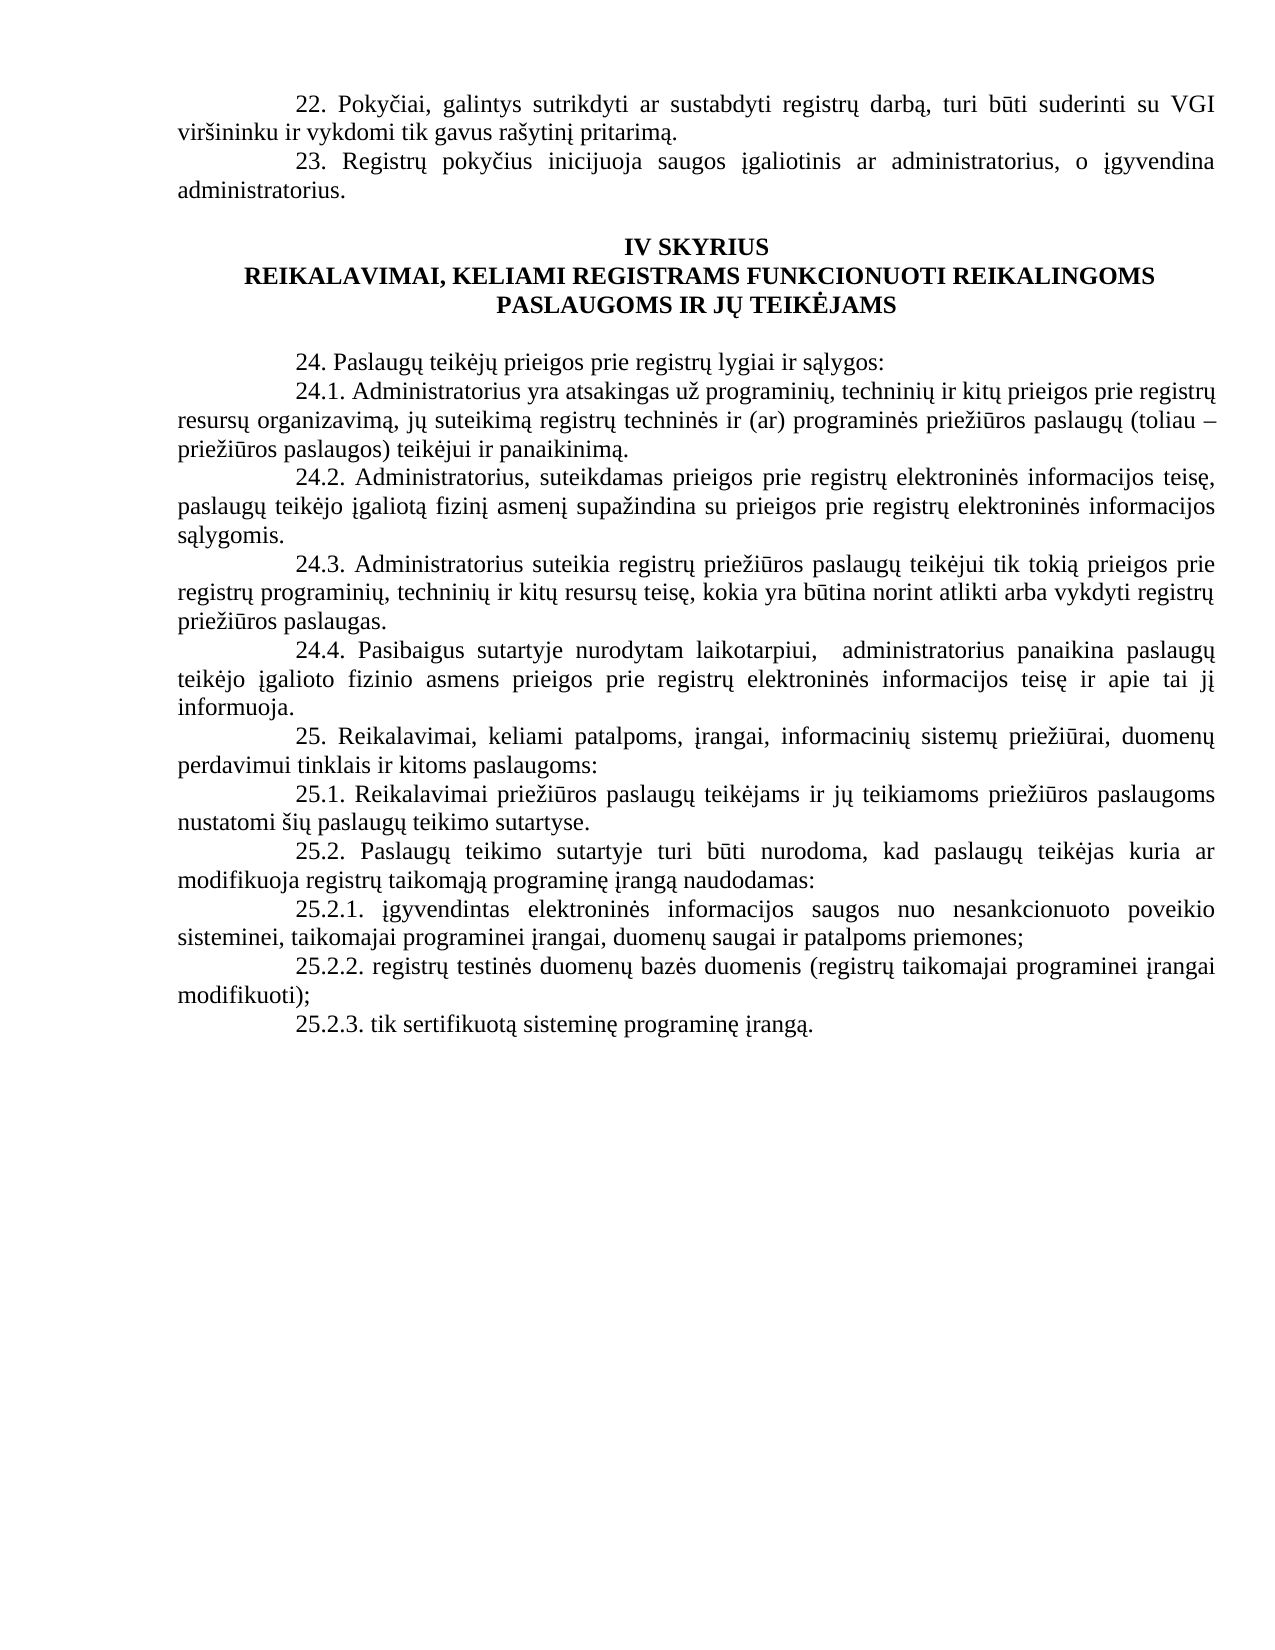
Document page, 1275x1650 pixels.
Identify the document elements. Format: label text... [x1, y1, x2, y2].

text 25. Reikalavimai, keliami patalpoms, įrangai, informacinių sistemų priežiūrai, duomenų perdavimui tinklais ir kitoms paslaugoms: [177, 721, 1216, 779]
text 23. Registrų pokyčius inicijuoja saugos įgaliotinis ar administratorius, o įgyvendina administratorius. [177, 146, 1216, 204]
text REIKALAVIMAI, KELIAMI REGISTRAMS FUNKCIONUOTI REIKALINGOMS PASLAUGOMS IR JŲ TEIKĖJAMS [177, 261, 1216, 319]
text 25.2.3. tik sertifikuotą sisteminę programinę įrangą. [177, 1009, 1216, 1037]
text 22. Pokyčiai, galintys sutrikdyti ar sustabdyti registrų darbą, turi būti suderinti su VGI viršininku ir vykdomi tik gavus rašytinį pritarimą. [177, 89, 1216, 146]
text 24.4. Pasibaigus sutartyje nurodytam laikotarpiui, administratorius panaikina paslaugų teikėjo įgalioto fizinio asmens prieigos prie registrų elektroninės informacijos teisę ir apie tai jį informuoja. [177, 635, 1216, 721]
text 25.1. Reikalavimai priežiūros paslaugų teikėjams ir jų teikiamoms priežiūros paslaugoms nustatomi šių paslaugų teikimo sutartyse. [177, 779, 1216, 836]
text 25.2. Paslaugų teikimo sutartyje turi būti nurodoma, kad paslaugų teikėjas kuria ar modifikuoja registrų taikomąją programinę įrangą naudodamas: [177, 836, 1216, 894]
text 25.2.2. registrų testinės duomenų bazės duomenis (registrų taikomajai programinei įrangai modifikuoti); [177, 951, 1216, 1009]
text 24.1. Administratorius yra atsakingas už programinių, techninių ir kitų prieigos prie registrų resursų organizavimą, jų suteikimą registrų techninės ir (ar) programinės priežiūros paslaugų (toliau – priežiūros paslaugos) teikėjui ir panaikinimą. [177, 376, 1216, 462]
text 24.3. Administratorius suteikia registrų priežiūros paslaugų teikėjui tik tokią prieigos prie registrų programinių, techninių ir kitų resursų teisę, kokia yra būtina norint atlikti arba vykdyti registrų priežiūros paslaugas. [177, 549, 1216, 635]
text 24. Paslaugų teikėjų prieigos prie registrų lygiai ir sąlygos: [177, 347, 1216, 376]
text 25.2.1. įgyvendintas elektroninės informacijos saugos nuo nesankcionuoto poveikio sisteminei, taikomajai programinei įrangai, duomenų saugai ir patalpoms priemones; [177, 894, 1216, 951]
text 24.2. Administratorius, suteikdamas prieigos prie registrų elektroninės informacijos teisę, paslaugų teikėjo įgaliotą fizinį asmenį supažindina su prieigos prie registrų elektroninės informacijos sąlygomis. [177, 462, 1216, 549]
text IV SKYRIUS [177, 232, 1216, 261]
